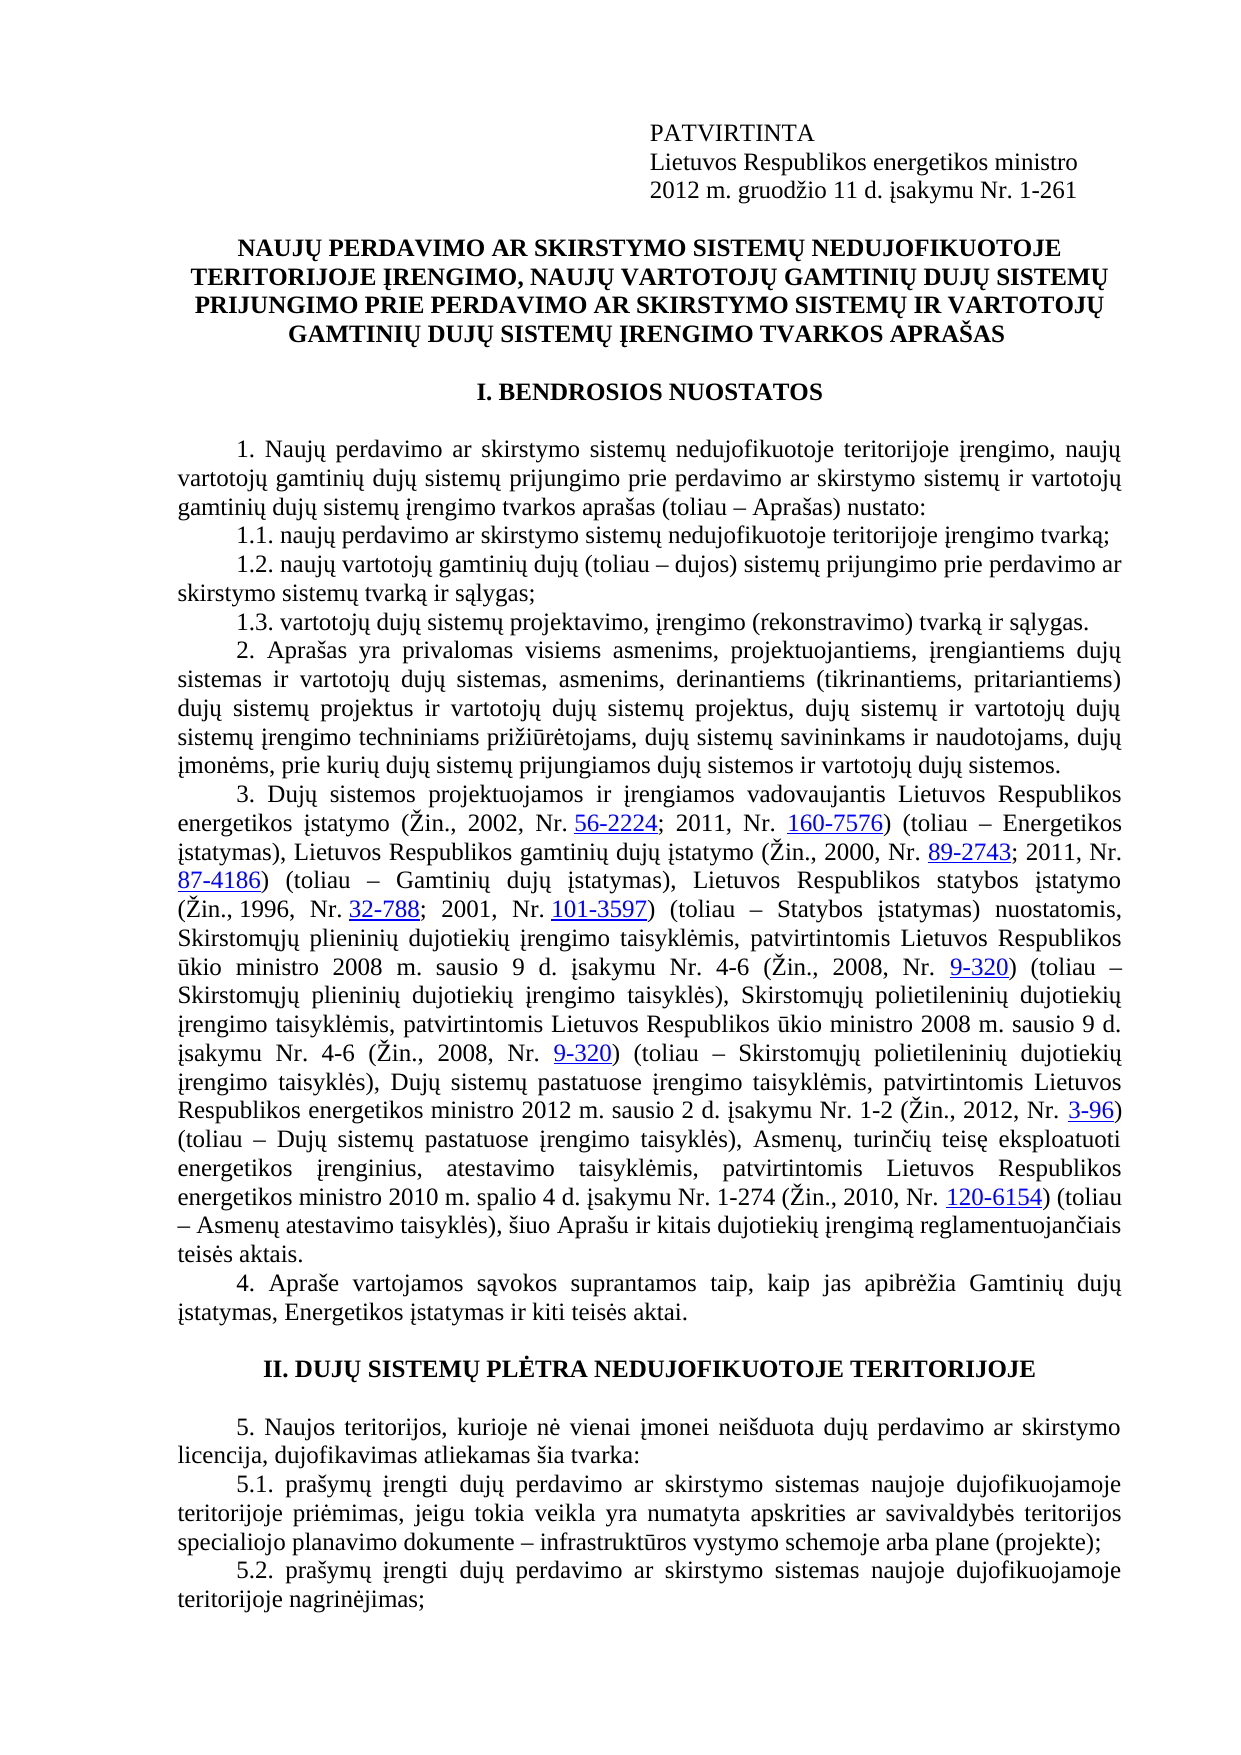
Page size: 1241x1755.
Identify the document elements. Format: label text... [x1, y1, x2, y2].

text 1. Naujų perdavimo ar skirstymo sistemų nedujofikuotoje teritorijoje įrengimo, naujų vartotojų gamtinių dujų sistemų prijungimo prie perdavimo ar skirstymo sistemų ir vartotojų gamtinių dujų sistemų įrengimo tvarkos aprašas (toliau – Aprašas) nustato: [177, 434, 1122, 521]
text I. BENDROSIOS NUOSTATOS [177, 377, 1122, 406]
text 2012 m. gruodžio 11 d. įsakymu Nr. 1-261 [649, 176, 1122, 204]
text 5. Naujos teritorijos, kurioje nė vienai įmonei neišduota dujų perdavimo ar skirstymo licencija, dujofikavimas atliekamas šia tvarka: [177, 1412, 1122, 1469]
text NAUJŲ perdavimo ar skirstymo sistemų nedujofikuotoje teritorijoje įrengimo, NAUJŲ VARTOTOJŲ GAMTINIŲ DUJŲ SISTEMŲ PRIJUNGIMO PRIE PERDAVIMO AR SKIRSTYMO SISTEMŲ IR vartotojų gamtinių dujų sistemų įrengimo tvarkos aprašas [177, 233, 1122, 348]
text II. DUJŲ SISTEMŲ PLĖTRA NEDUJOFIKUOTOJE TERITORIJOJE [177, 1354, 1122, 1383]
text 4. Apraše vartojamos sąvokos suprantamos taip, kaip jas apibrėžia Gamtinių dujų įstatymas, Energetikos įstatymas ir kiti teisės aktai. [177, 1268, 1122, 1326]
text 5.1. prašymų įrengti dujų perdavimo ar skirstymo sistemas naujoje dujofikuojamoje teritorijoje priėmimas, jeigu tokia veikla yra numatyta apskrities ar savivaldybės teritorijos specialiojo planavimo dokumente – infrastruktūros vystymo schemoje arba plane (projekte); [177, 1469, 1122, 1556]
text 5.2. prašymų įrengti dujų perdavimo ar skirstymo sistemas naujoje dujofikuojamoje teritorijoje nagrinėjimas; [177, 1556, 1122, 1613]
text 1.2. naujų vartotojų gamtinių dujų (toliau – dujos) sistemų prijungimo prie perdavimo ar skirstymo sistemų tvarką ir sąlygas; [177, 549, 1122, 607]
text 1.1. naujų perdavimo ar skirstymo sistemų nedujofikuotoje teritorijoje įrengimo tvarką; [177, 521, 1122, 549]
text Patvirtinta [649, 118, 1122, 147]
text 1.3. vartotojų dujų sistemų projektavimo, įrengimo (rekonstravimo) tvarką ir sąlygas. [177, 607, 1122, 636]
text 2. Aprašas yra privalomas visiems asmenims, projektuojantiems, įrengiantiems dujų sistemas ir vartotojų dujų sistemas, asmenims, derinantiems (tikrinantiems, pritariantiems) dujų sistemų projektus ir vartotojų dujų sistemų projektus, dujų sistemų ir vartotojų dujų sistemų įrengimo techniniams prižiūrėtojams, dujų sistemų savininkams ir naudotojams, dujų įmonėms, prie kurių dujų sistemų prijungiamos dujų sistemos ir vartotojų dujų sistemos. [177, 636, 1122, 779]
text Lietuvos Respublikos energetikos ministro [649, 147, 1122, 176]
text 3. Dujų sistemos projektuojamos ir įrengiamos vadovaujantis Lietuvos Respublikos energetikos įstatymo (Žin., 2002, Nr. 56-2224; 2011, Nr. 160-7576) (toliau – Energetikos įstatymas), Lietuvos Respublikos gamtinių dujų įstatymo (Žin., 2000, Nr. 89-2743; 2011, Nr. 87-4186) (toliau – Gamtinių dujų įstatymas), Lietuvos Respublikos statybos įstatymo (Žin., 1996, Nr. 32-788; 2001, Nr. 101-3597) (toliau – Statybos įstatymas) nuostatomis, Skirstomųjų plieninių dujotiekių įrengimo taisyklėmis, patvirtintomis Lietuvos Respublikos ūkio ministro 2008 m. sausio 9 d. įsakymu Nr. 4-6 (Žin., 2008, Nr. 9-320) (toliau – Skirstomųjų plieninių dujotiekių įrengimo taisyklės), Skirstomųjų polietileninių dujotiekių įrengimo taisyklėmis, patvirtintomis Lietuvos Respublikos ūkio ministro 2008 m. sausio 9 d. įsakymu Nr. 4-6 (Žin., 2008, Nr. 9-320) (toliau – Skirstomųjų polietileninių dujotiekių įrengimo taisyklės), Dujų sistemų pastatuose įrengimo taisyklėmis, patvirtintomis Lietuvos Respublikos energetikos ministro 2012 m. sausio 2 d. įsakymu Nr. 1-2 (Žin., 2012, Nr. 3-96) (toliau – Dujų sistemų pastatuose įrengimo taisyklės), Asmenų, turinčių teisę eksploatuoti energetikos įrenginius, atestavimo taisyklėmis, patvirtintomis Lietuvos Respublikos energetikos ministro 2010 m. spalio 4 d. įsakymu Nr. 1-274 (Žin., 2010, Nr. 120-6154) (toliau – Asmenų atestavimo taisyklės), šiuo Aprašu ir kitais dujotiekių įrengimą reglamentuojančiais teisės aktais. [177, 779, 1122, 1268]
